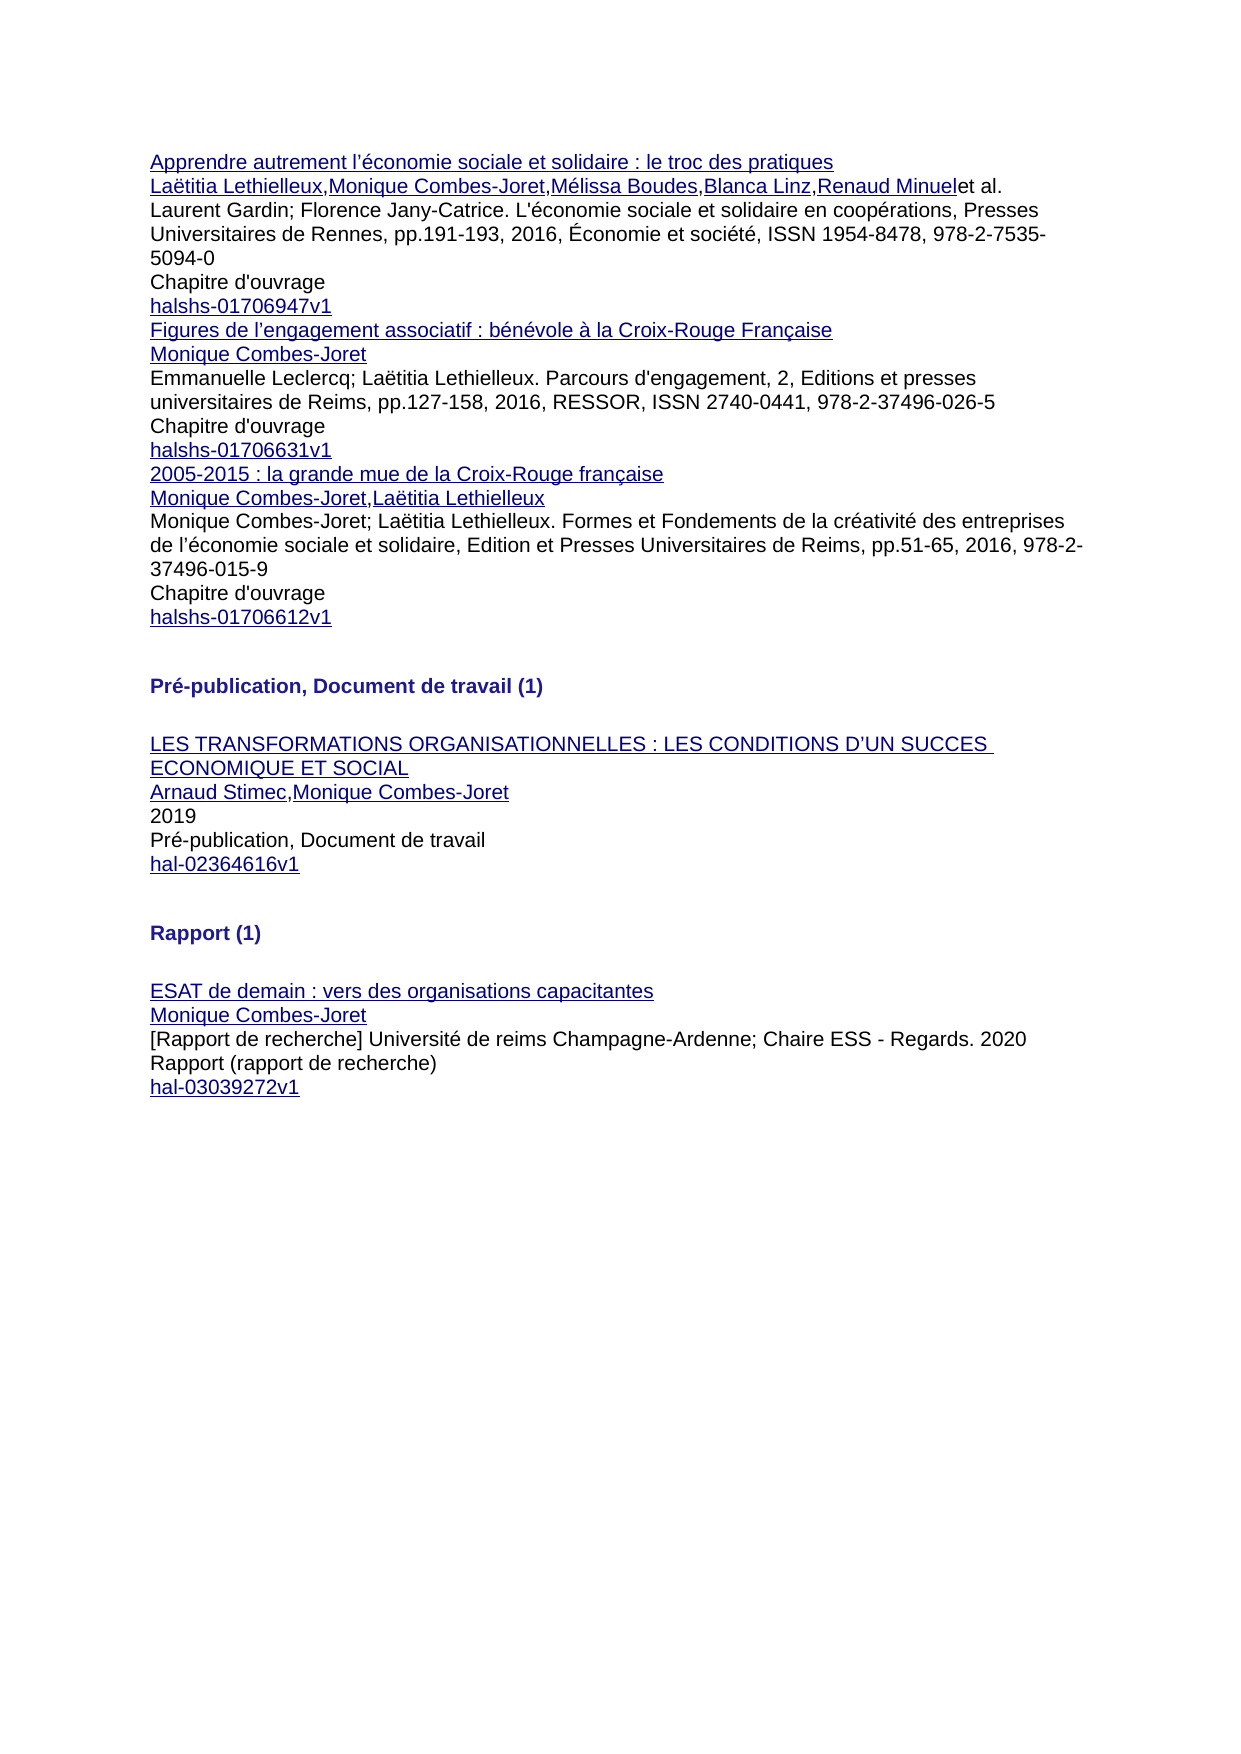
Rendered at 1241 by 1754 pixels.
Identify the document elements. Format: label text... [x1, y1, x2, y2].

table_cell 2005-2015 : la grande mue de la Croix-Rouge française Monique Combes-Joret,Laëtitia Lethielleux Monique Combes-Joret; Laëtitia Lethielleux. Formes et Fondements de la créativité des entreprises de l’économie sociale et solidaire, Edition et Presses Universitaires de Reims, pp.51-65, 2016, 978-2-37496-015-9 Chapitre d'ouvrage halshs-01706612v1 [150, 461, 1090, 629]
table_header ESAT de demain : vers des organisations capacitantes Monique Combes-Joret [Rapport de recherche] Université de reims Champagne-Ardenne; Chaire ESS - Regards. 2020 Rapport (rapport de recherche) hal-03039272v1 [150, 979, 1090, 1099]
table_header LES TRANSFORMATIONS ORGANISATIONNELLES : LES CONDITIONS D’UN SUCCES ECONOMIQUE ET SOCIAL Arnaud Stimec,Monique Combes-Joret 2019 Pré-publication, Document de travail hal-02364616v1 [150, 732, 1090, 876]
table_cell Apprendre autrement l’économie sociale et solidaire : le troc des pratiques Laëtitia Lethielleux,Monique Combes-Joret,Mélissa Boudes,Blanca Linz,Renaud Minuelet al. Laurent Gardin; Florence Jany-Catrice. L'économie sociale et solidaire en coopérations, Presses Universitaires de Rennes, pp.191-193, 2016, Économie et société, ISSN 1954-8478, 978-2-7535-5094-0 Chapitre d'ouvrage halshs-01706947v1 [150, 150, 1090, 318]
subtitle Rapport (1) [150, 921, 1090, 945]
table_cell Figures de l’engagement associatif : bénévole à la Croix-Rouge Française Monique Combes-Joret Emmanuelle Leclercq; Laëtitia Lethielleux. Parcours d'engagement, 2, Editions et presses universitaires de Reims, pp.127-158, 2016, RESSOR, ISSN 2740-0441, 978-2-37496-026-5 Chapitre d'ouvrage halshs-01706631v1 [150, 318, 1090, 461]
subtitle Pré-publication, Document de travail (1) [150, 674, 1090, 698]
